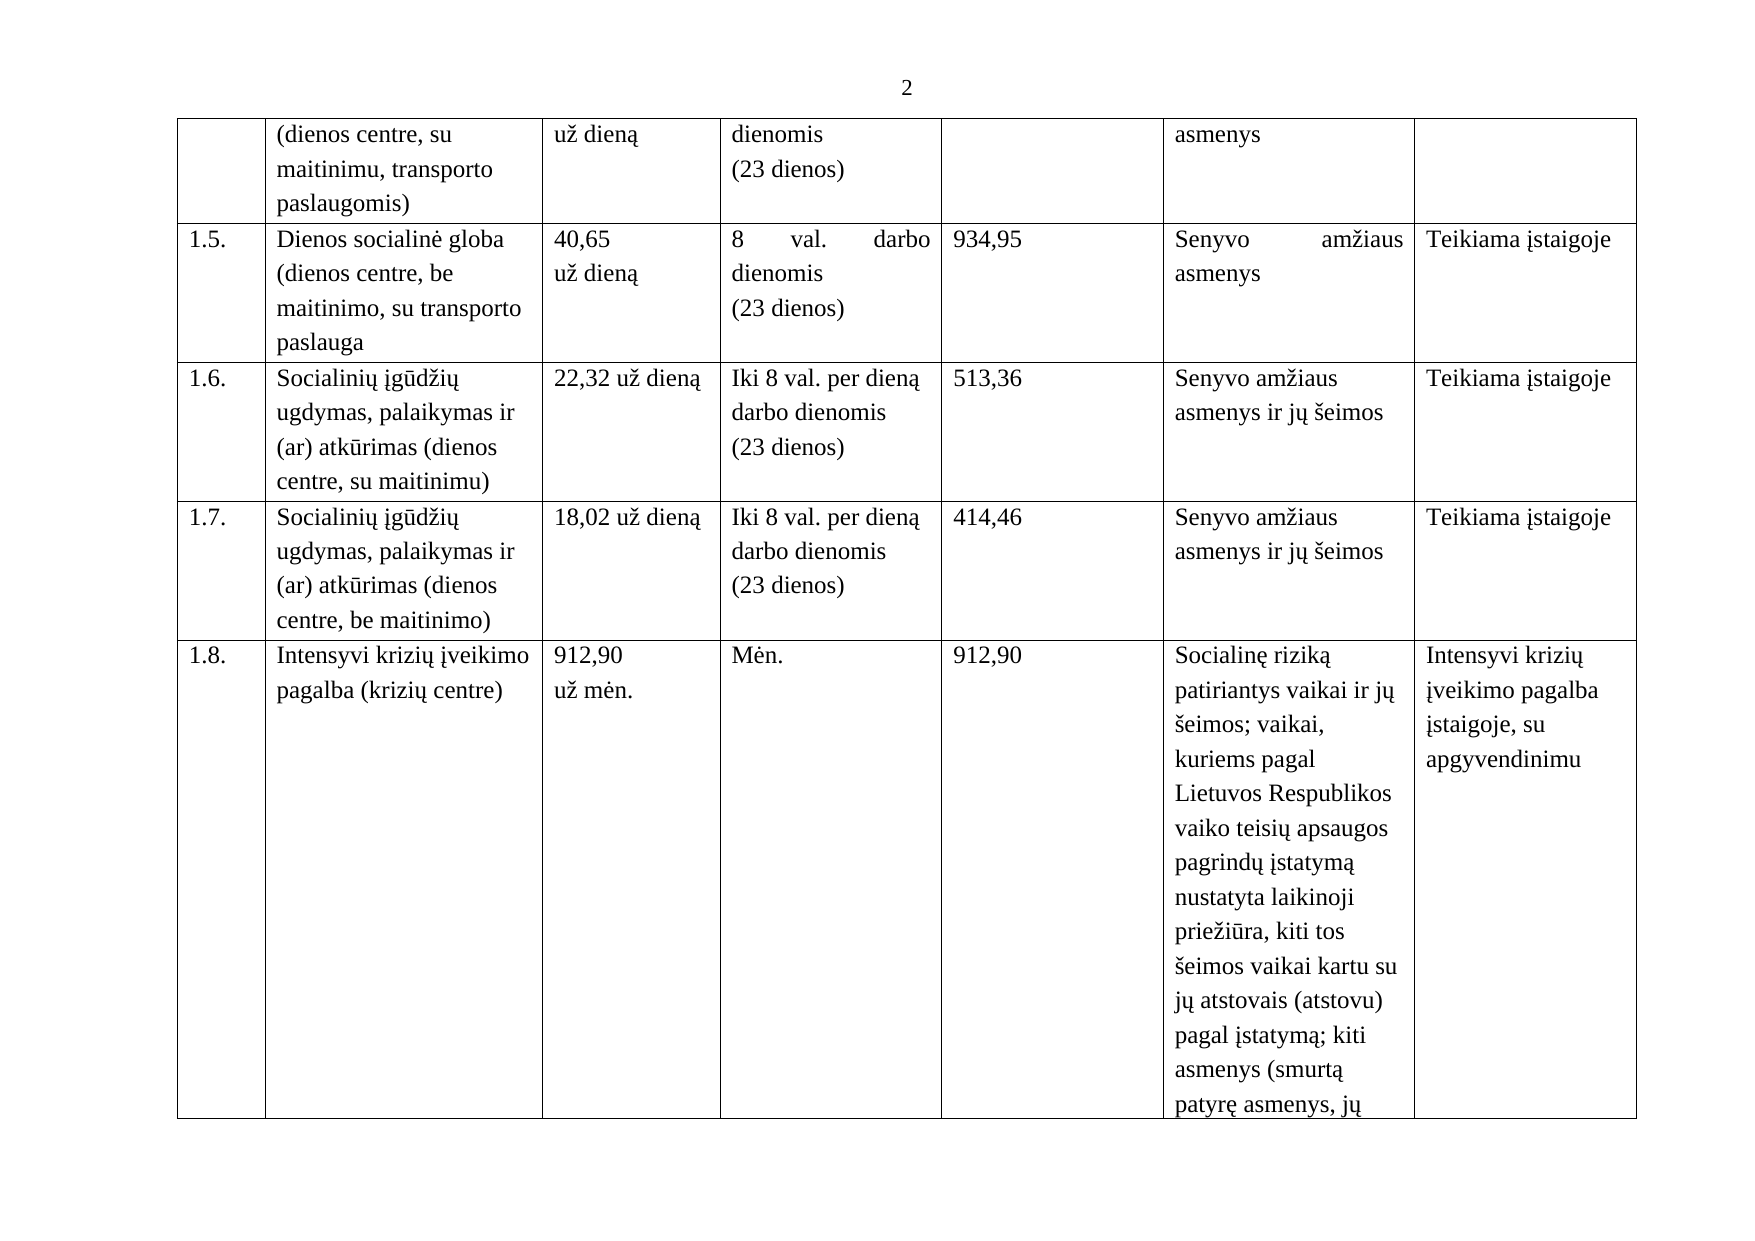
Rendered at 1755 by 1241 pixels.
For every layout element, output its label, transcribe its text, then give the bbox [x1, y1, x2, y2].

table_cell 1.7. [178, 502, 265, 639]
table_cell [1415, 119, 1636, 223]
table_cell Mėn. [721, 641, 941, 1117]
table_cell 1.5. [178, 224, 265, 362]
table_cell 414,46 [942, 502, 1163, 639]
table_cell 1.6. [178, 363, 265, 501]
table_cell 513,36 [942, 363, 1163, 501]
table_cell Senyvo amžiaus asmenys [1164, 224, 1414, 362]
table_cell Intensyvi krizių įveikimo pagalba įstaigoje, su apgyvendinimu [1415, 641, 1636, 1117]
table_cell Teikiama įstaigoje [1415, 224, 1636, 362]
table_cell 40,65 už dieną [543, 224, 720, 362]
table_cell Senyvo amžiaus asmenys ir jų šeimos [1164, 363, 1414, 501]
table_cell Iki 8 val. per dieną darbo dienomis (23 dienos) [721, 502, 941, 639]
table_cell 912,90 [942, 641, 1163, 1117]
table_cell 1.8. [178, 641, 265, 1117]
table_cell už dieną [543, 119, 720, 223]
table_cell [178, 119, 265, 223]
table_cell 22,32 už dieną [543, 363, 720, 501]
table_cell [942, 119, 1163, 223]
table_cell Teikiama įstaigoje [1415, 363, 1636, 501]
table_cell Dienos socialinė globa (dienos centre, be maitinimo, su transporto paslauga [266, 224, 542, 362]
table_cell 934,95 [942, 224, 1163, 362]
table_cell Intensyvi krizių įveikimo pagalba (krizių centre) [266, 641, 542, 1117]
table_cell (dienos centre, su maitinimu, transporto paslaugomis) [266, 119, 542, 223]
table_cell asmenys [1164, 119, 1414, 223]
table_cell Iki 8 val. per dieną darbo dienomis (23 dienos) [721, 363, 941, 501]
table_cell Socialinių įgūdžių ugdymas, palaikymas ir (ar) atkūrimas (dienos centre, su maitinimu) [266, 363, 542, 501]
table_cell 8 val. darbo dienomis (23 dienos) [721, 224, 941, 362]
table_cell 912,90 už mėn. [543, 641, 720, 1117]
table_cell Socialinę riziką patiriantys vaikai ir jų šeimos; vaikai, kuriems pagal Lietuvos Respublikos vaiko teisių apsaugos pagrindų įstatymą nustatyta laikinoji priežiūra, kiti tos šeimos vaikai kartu su jų atstovais (atstovu) pagal įstatymą; kiti asmenys (smurtą patyrę asmenys, jų [1164, 641, 1414, 1117]
table_cell Senyvo amžiaus asmenys ir jų šeimos [1164, 502, 1414, 639]
table_cell 18,02 už dieną [543, 502, 720, 639]
table_cell Socialinių įgūdžių ugdymas, palaikymas ir (ar) atkūrimas (dienos centre, be maitinimo) [266, 502, 542, 639]
table_cell Teikiama įstaigoje [1415, 502, 1636, 639]
table_cell dienomis (23 dienos) [721, 119, 941, 223]
